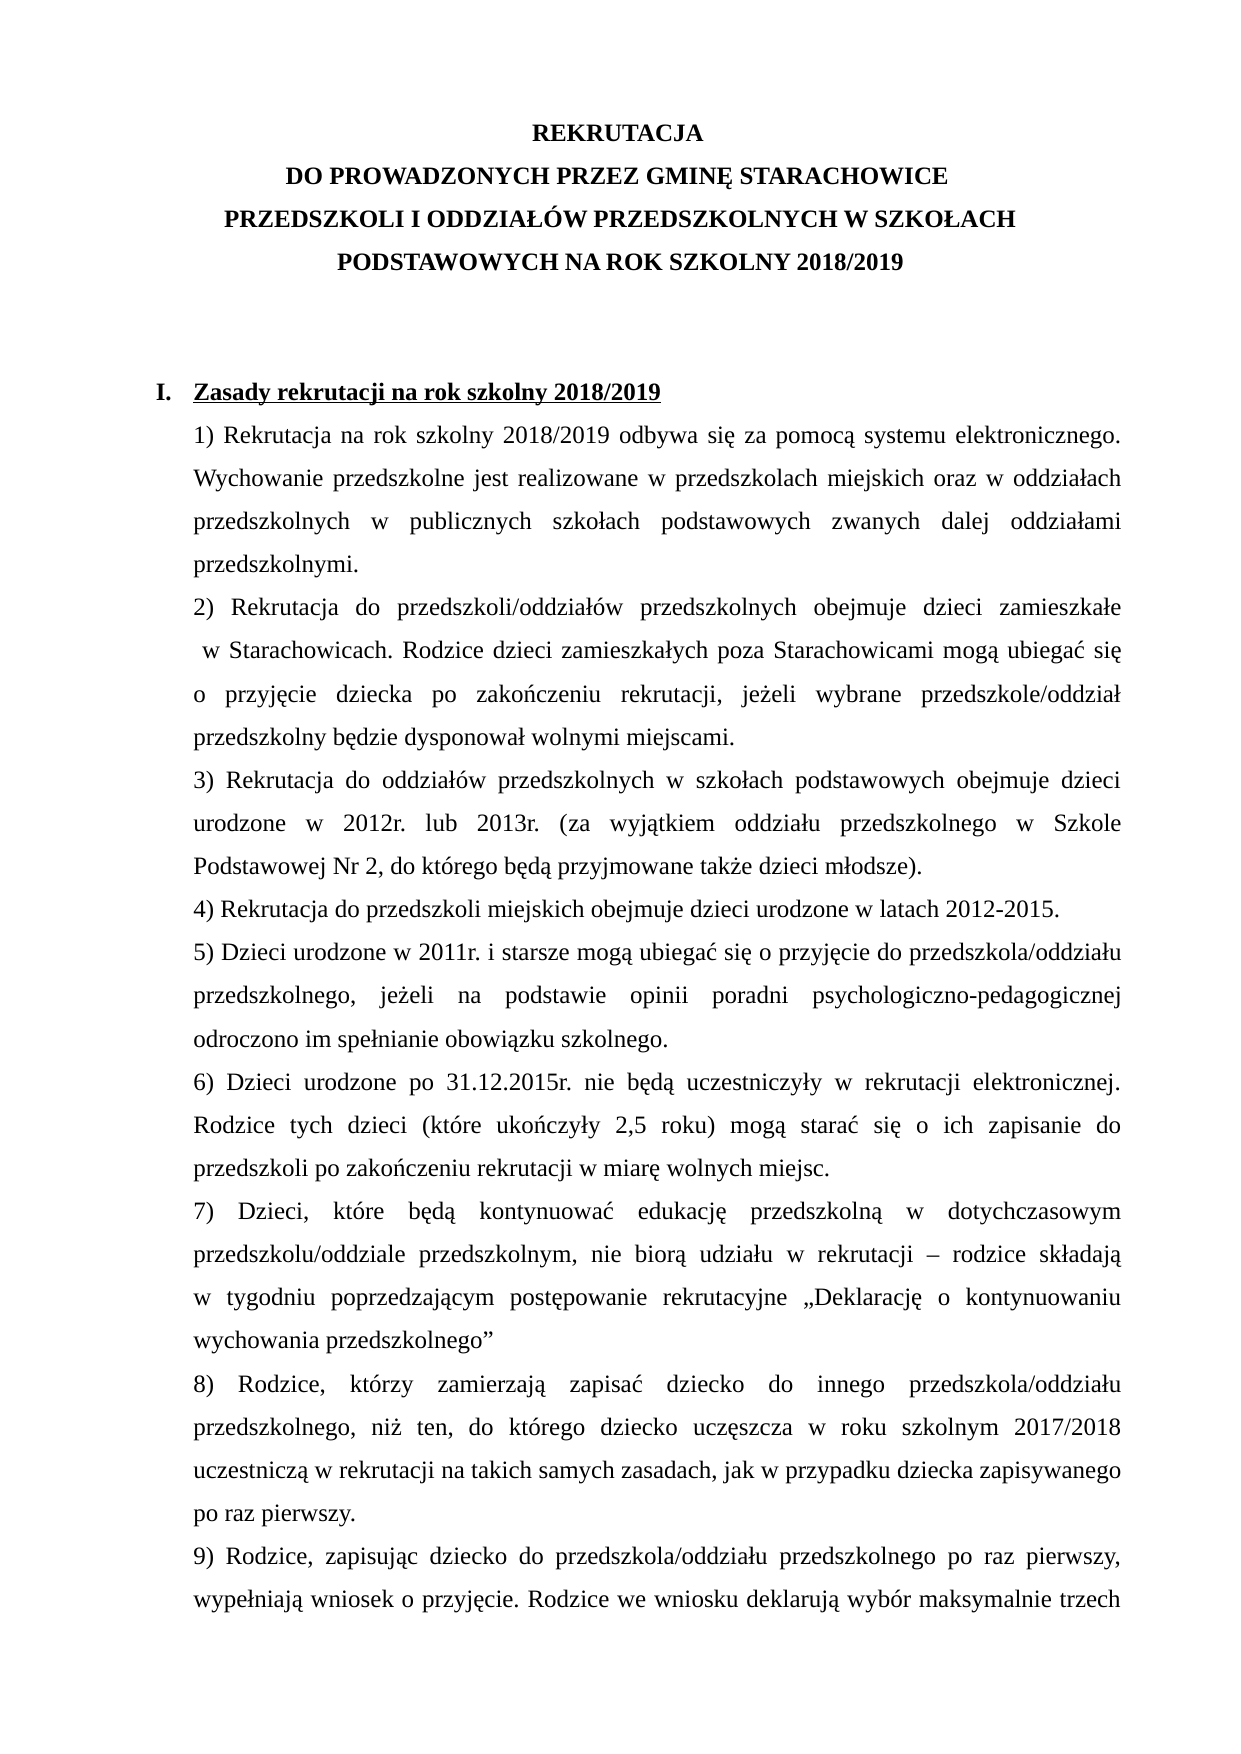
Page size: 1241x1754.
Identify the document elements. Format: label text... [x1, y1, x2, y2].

list 1) Rekrutacja na rok szkolny 2018/2019 odbywa się za pomocą systemu elektronicznego. Wychowanie przedszkolne jest realizowane w przedszkolach miejskich oraz w oddziałach przedszkolnych w publicznych szkołach podstawowych zwanych dalej oddziałami przedszkolnymi. [156, 420, 1122, 578]
list Zasady rekrutacji na rok szkolny 2018/2019 [156, 377, 1122, 406]
list 3) Rekrutacja do oddziałów przedszkolnych w szkołach podstawowych obejmuje dzieci urodzone w 2012r. lub 2013r. (za wyjątkiem oddziału przedszkolnego w Szkole Podstawowej Nr 2, do którego będą przyjmowane także dzieci młodsze). [156, 765, 1122, 880]
list 9) Rodzice, zapisując dziecko do przedszkola/oddziału przedszkolnego po raz pierwszy, wypełniają wniosek o przyjęcie. Rodzice we wniosku deklarują wybór maksymalnie trzech [156, 1541, 1122, 1613]
list 2) Rekrutacja do przedszkoli/oddziałów przedszkolnych obejmuje dzieci zamieszkałe w Starachowicach. Rodzice dzieci zamieszkałych poza Starachowicami mogą ubiegać się o przyjęcie dziecka po zakończeniu rekrutacji, jeżeli wybrane przedszkole/oddział przedszkolny będzie dysponował wolnymi miejscami. [156, 592, 1122, 751]
list 4) Rekrutacja do przedszkoli miejskich obejmuje dzieci urodzone w latach 2012-2015. [156, 894, 1122, 923]
list 6) Dzieci urodzone po 31.12.2015r. nie będą uczestniczyły w rekrutacji elektronicznej. Rodzice tych dzieci (które ukończyły 2,5 roku) mogą starać się o ich zapisanie do przedszkoli po zakończeniu rekrutacji w miarę wolnych miejsc. [156, 1067, 1122, 1182]
list 5) Dzieci urodzone w 2011r. i starsze mogą ubiegać się o przyjęcie do przedszkola/oddziału przedszkolnego, jeżeli na podstawie opinii poradni psychologiczno-pedagogicznej odroczono im spełnianie obowiązku szkolnego. [156, 937, 1122, 1052]
text PRZEDSZKOLI I ODDZIAŁÓW PRZEDSZKOLNYCH W SZKOŁACH PODSTAWOWYCH NA ROK SZKOLNY 2018/2019 [118, 204, 1122, 276]
text DO PROWADZONYCH PRZEZ GMINĘ STARACHOWICE [118, 161, 1122, 190]
text REKRUTACJA [118, 118, 1122, 147]
list 8) Rodzice, którzy zamierzają zapisać dziecko do innego przedszkola/oddziału przedszkolnego, niż ten, do którego dziecko uczęszcza w roku szkolnym 2017/2018 uczestniczą w rekrutacji na takich samych zasadach, jak w przypadku dziecka zapisywanego po raz pierwszy. [156, 1369, 1122, 1527]
list 7) Dzieci, które będą kontynuować edukację przedszkolną w dotychczasowym przedszkolu/oddziale przedszkolnym, nie biorą udziału w rekrutacji – rodzice składają w tygodniu poprzedzającym postępowanie rekrutacyjne „Deklarację o kontynuowaniu wychowania przedszkolnego” [156, 1196, 1122, 1354]
